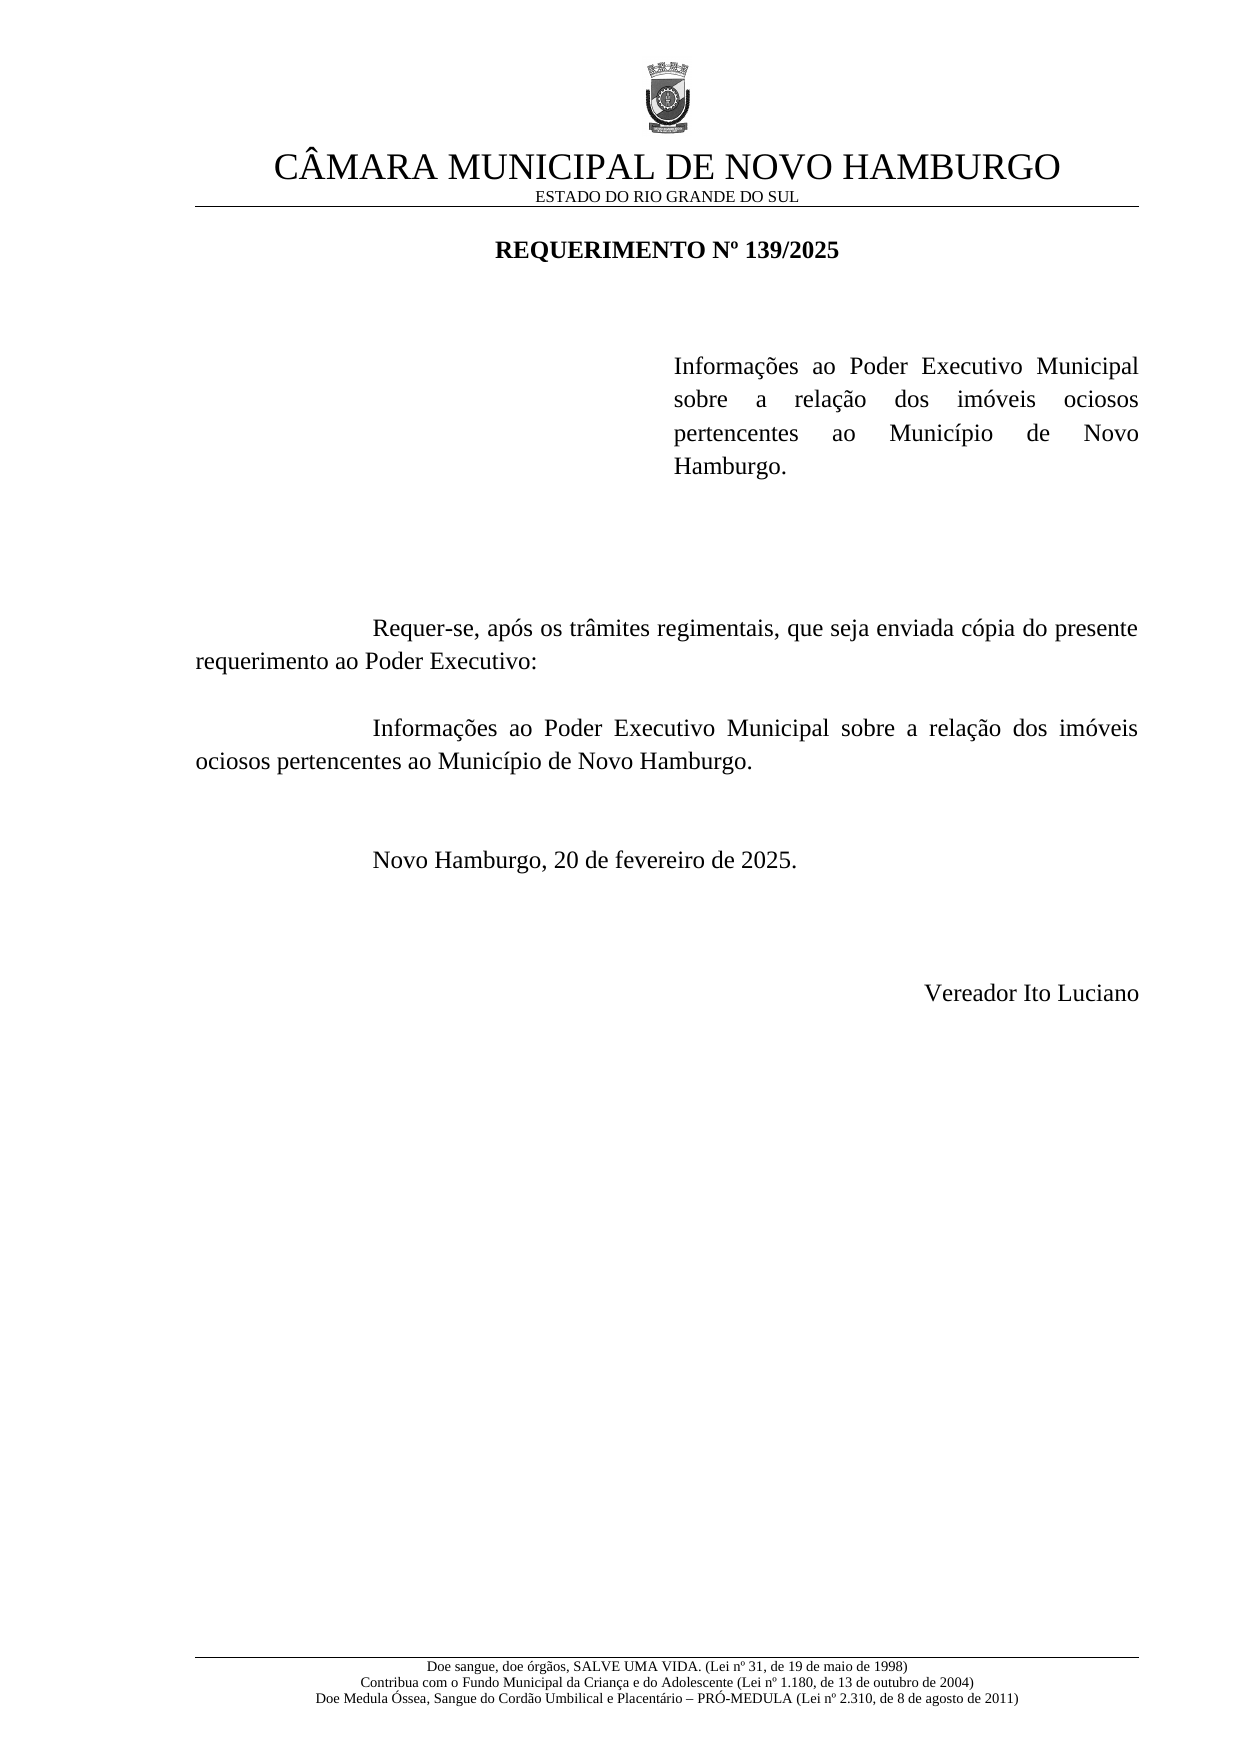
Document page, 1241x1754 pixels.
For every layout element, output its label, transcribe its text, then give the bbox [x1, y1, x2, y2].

text Informações ao Poder Executivo Municipal sobre a relação dos imóveis ociosos pertencentes ao Município de Novo Hamburgo. [674, 352, 1139, 480]
text Informações ao Poder Executivo Municipal sobre a relação dos imóveis ociosos pertencentes ao Município de Novo Hamburgo. [195, 714, 1139, 775]
text Novo Hamburgo, 20 de fevereiro de 2025. [195, 847, 1139, 874]
text REQUERIMENTO Nº 139/2025 [195, 236, 1139, 264]
text Requer-se, após os trâmites regimentais, que seja enviada cópia do presente requerimento ao Poder Executivo: [195, 614, 1139, 675]
text Vereador Ito Luciano [195, 979, 1139, 1007]
